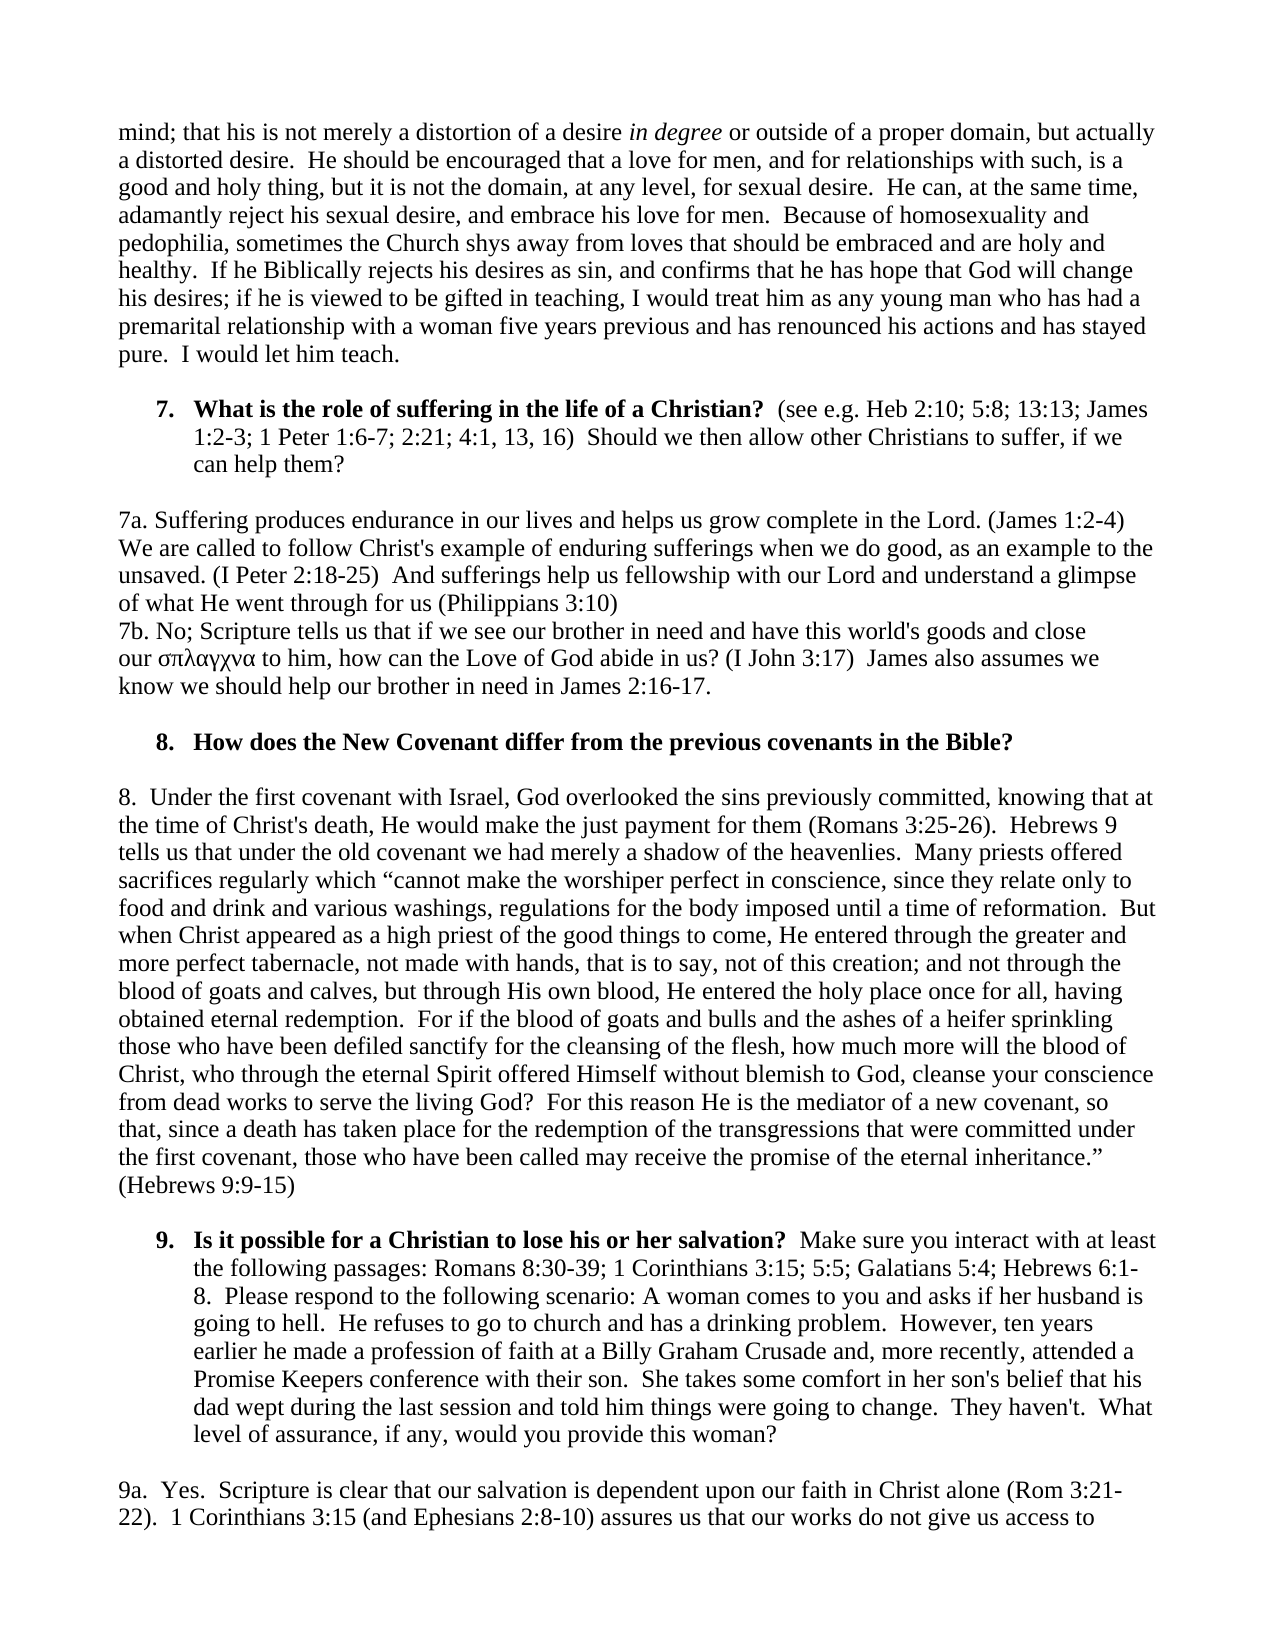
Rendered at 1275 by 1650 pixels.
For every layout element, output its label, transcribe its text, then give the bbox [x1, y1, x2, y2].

text 7b. No; Scripture tells us that if we see our brother in need and have this world's goods and close [118, 617, 1157, 644]
text 9a. Yes. Scripture is clear that our salvation is dependent upon our faith in Christ alone (Rom 3:21-22). 1 Corinthians 3:15 (and Ephesians 2:8-10) assures us that our works do not give us access to [118, 1476, 1157, 1531]
text mind; that his is not merely a distortion of a desire in degree or outside of a proper domain, but actually a distorted desire. He should be encouraged that a love for men, and for relationships with such, is a good and holy thing, but it is not the domain, at any level, for sexual desire. He can, at the same time, adamantly reject his sexual desire, and embrace his love for men. Because of homosexuality and pedophilia, sometimes the Church shys away from loves that should be embraced and are holy and healthy. If he Biblically rejects his desires as sin, and confirms that he has hope that God will change his desires; if he is viewed to be gifted in teaching, I would treat him as any young man who has had a premarital relationship with a woman five years previous and has renounced his actions and has stayed pure. I would let him teach. [118, 118, 1157, 367]
text 8. Under the first covenant with Israel, God overlooked the sins previously committed, knowing that at the time of Christ's death, He would make the just payment for them (Romans 3:25-26). Hebrews 9 tells us that under the old covenant we had merely a shadow of the heavenlies. Many priests offered sacrifices regularly which “cannot make the worshiper perfect in conscience, since they relate only to food and drink and various washings, regulations for the body imposed until a time of reformation. But when Christ appeared as a high priest of the good things to come, He entered through the greater and more perfect tabernacle, not made with hands, that is to say, not of this creation; and not through the blood of goats and calves, but through His own blood, He entered the holy place once for all, having obtained eternal redemption. For if the blood of goats and bulls and the ashes of a heifer sprinkling those who have been defiled sanctify for the cleansing of the flesh, how much more will the blood of Christ, who through the eternal Spirit offered Himself without blemish to God, cleanse your conscience from dead works to serve the living God? For this reason He is the mediator of a new covenant, so that, since a death has taken place for the redemption of the transgressions that were committed under the first covenant, those who have been called may receive the promise of the eternal inheritance.” (Hebrews 9:9-15) [118, 783, 1157, 1199]
list What is the role of suffering in the life of a Christian? (see e.g. Heb 2:10; 5:8; 13:13; James 1:2-3; 1 Peter 1:6-7; 2:21; 4:1, 13, 16) Should we then allow other Christians to suffer, if we can help them? [156, 395, 1157, 478]
list Is it possible for a Christian to lose his or her salvation? Make sure you interact with at least the following passages: Romans 8:30-39; 1 Corinthians 3:15; 5:5; Galatians 5:4; Hebrews 6:1-8. Please respond to the following scenario: A woman comes to you and asks if her husband is going to hell. He refuses to go to church and has a drinking problem. However, ten years earlier he made a profession of faith at a Billy Graham Crusade and, more recently, attended a Promise Keepers conference with their son. She takes some comfort in her son's belief that his dad wept during the last session and told him things were going to change. They haven't. What level of assurance, if any, would you provide this woman? [156, 1226, 1157, 1448]
text our σπλαγχνα to him, how can the Love of God abide in us? (I John 3:17) James also assumes we know we should help our brother in need in James 2:16-17. [118, 644, 1157, 700]
list How does the New Covenant differ from the previous covenants in the Bible? [156, 728, 1157, 755]
text 7a. Suffering produces endurance in our lives and helps us grow complete in the Lord. (James 1:2-4) We are called to follow Christ's example of enduring sufferings when we do good, as an example to the unsaved. (I Peter 2:18-25) And sufferings help us fellowship with our Lord and understand a glimpse of what He went through for us (Philippians 3:10) [118, 506, 1157, 617]
